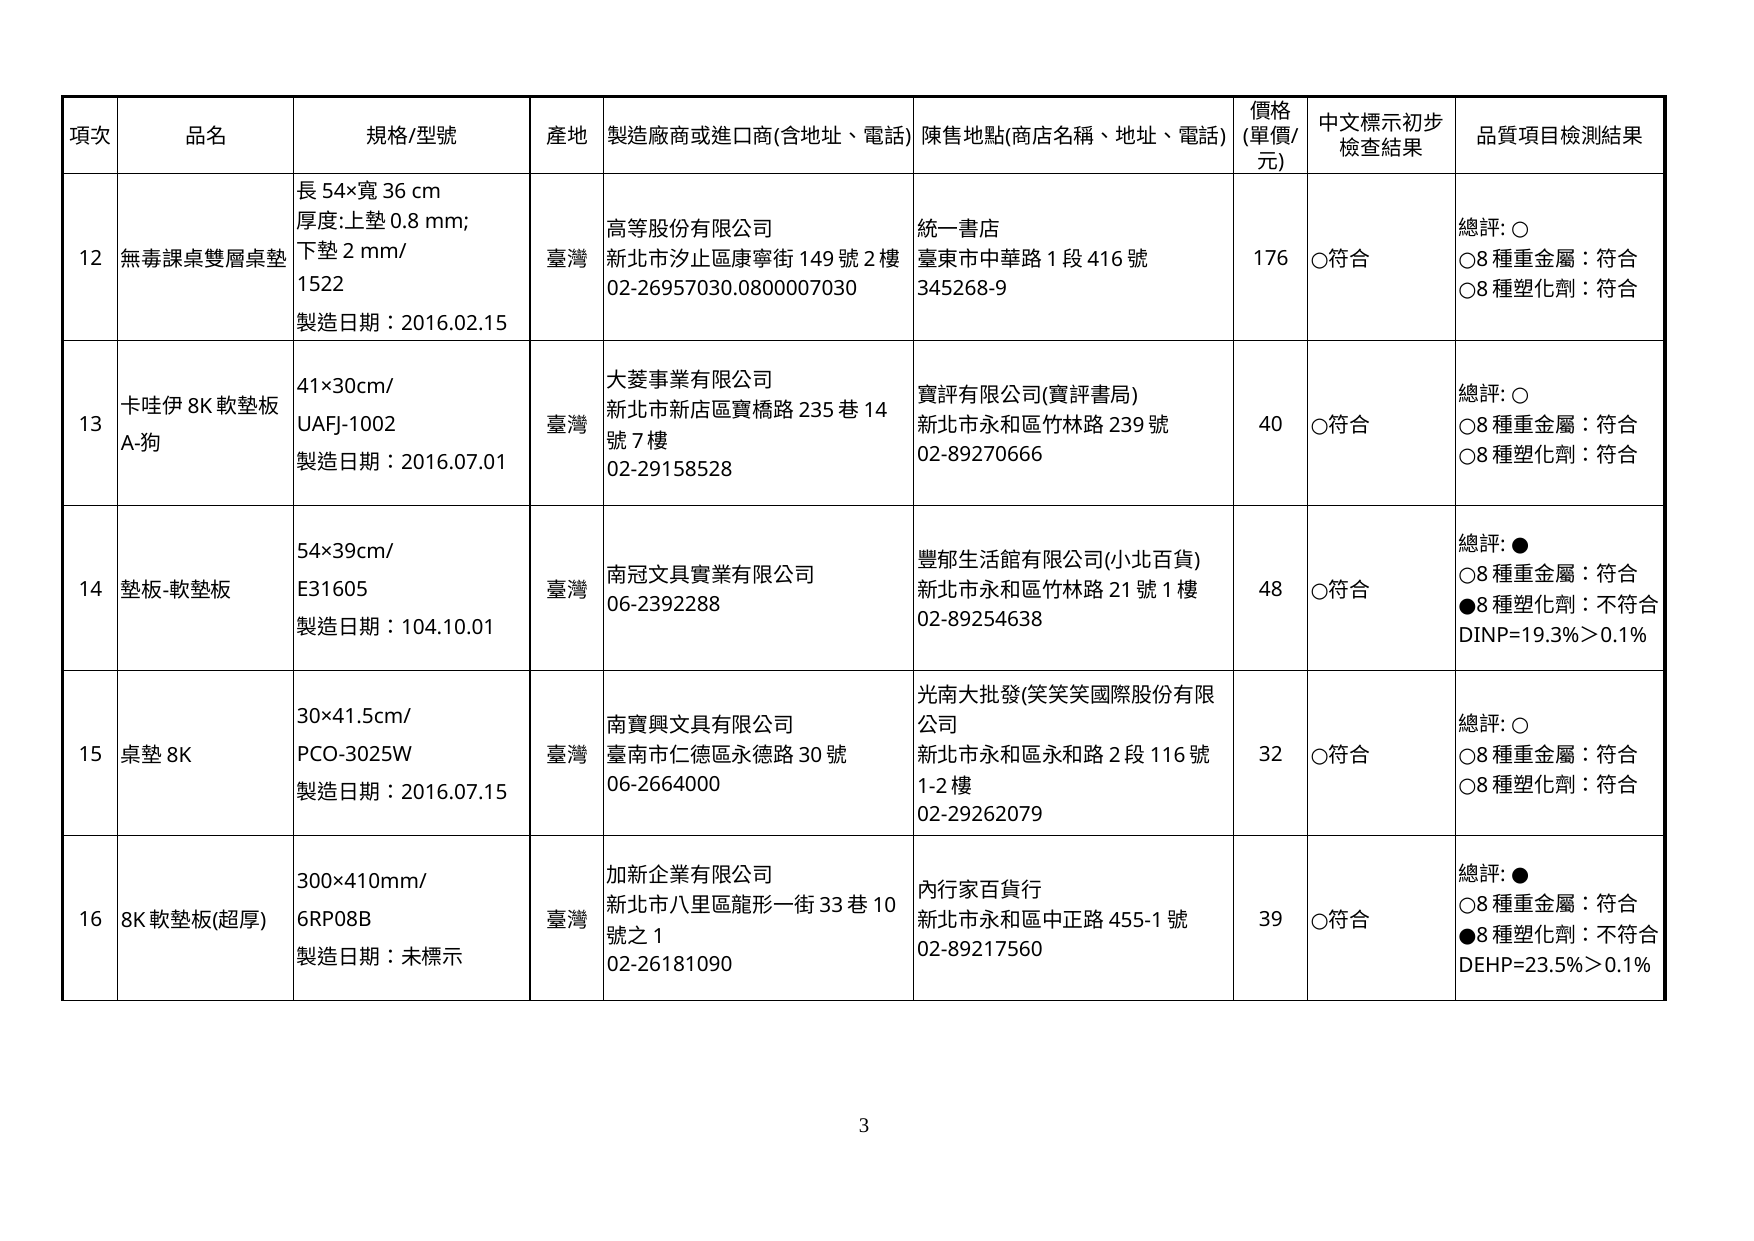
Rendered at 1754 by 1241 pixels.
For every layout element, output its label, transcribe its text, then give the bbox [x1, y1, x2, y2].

table_header 產地 [531, 98, 603, 173]
table_cell 臺灣 [531, 341, 603, 505]
table_header 品質項目檢測結果 [1456, 98, 1663, 173]
table_cell 大菱事業有限公司 新北市新店區寶橋路235巷14號7樓 02-29158528 [604, 341, 913, 505]
table_cell ○符合 [1308, 506, 1455, 670]
table_cell 臺灣 [531, 671, 603, 835]
table_cell 桌墊8K [118, 671, 293, 835]
table_cell 高等股份有限公司 新北市汐止區康寧街149號2樓 02-26957030.0800007030 [604, 174, 913, 340]
table_cell 8K軟墊板(超厚) [118, 836, 293, 1000]
table_header 規格/型號 [294, 98, 529, 173]
table_cell 統一書店 臺東市中華路1段416號 345268-9 [914, 174, 1233, 340]
table_header 品名 [118, 98, 293, 173]
table_cell 32 [1234, 671, 1307, 835]
table_cell 15 [64, 671, 117, 835]
table_cell 墊板-軟墊板 [118, 506, 293, 670]
table_cell 48 [1234, 506, 1307, 670]
table_header 價格 (單價/元) [1234, 98, 1307, 173]
table_cell 12 [64, 174, 117, 340]
table_cell 40 [1234, 341, 1307, 505]
table_cell 總評: ● ○8種重金屬：符合 ●8種塑化劑：不符合 DEHP=23.5%＞0.1% [1456, 836, 1663, 1000]
table_cell 13 [64, 341, 117, 505]
table_cell ○符合 [1308, 836, 1455, 1000]
table_cell 無毒課桌雙層桌墊 [118, 174, 293, 340]
table_cell 總評: ○ ○8種重金屬：符合 ○8種塑化劑：符合 [1456, 174, 1663, 340]
table_cell 豐郁生活館有限公司(小北百貨) 新北市永和區竹林路21號1樓 02-89254638 [914, 506, 1233, 670]
table_cell 南寶興文具有限公司 臺南市仁德區永德路30號 06-2664000 [604, 671, 913, 835]
table_cell 39 [1234, 836, 1307, 1000]
table_header 製造廠商或進口商(含地址、電話) [604, 98, 913, 173]
table_cell 卡哇伊8K軟墊板A-狗 [118, 341, 293, 505]
table_header 中文標示初步檢查結果 [1308, 98, 1455, 173]
table_cell 南冠文具實業有限公司 06-2392288 [604, 506, 913, 670]
table_cell ○符合 [1308, 174, 1455, 340]
table_header 項次 [64, 98, 117, 173]
table_cell 臺灣 [531, 836, 603, 1000]
table_cell 總評: ○ ○8種重金屬：符合 ○8種塑化劑：符合 [1456, 341, 1663, 505]
table_cell 14 [64, 506, 117, 670]
table_cell 臺灣 [531, 174, 603, 340]
table_cell 30×41.5cm/ PCO-3025W 製造日期：2016.07.15 [294, 671, 529, 835]
table_cell 54×39cm/ E31605 製造日期：104.10.01 [294, 506, 529, 670]
table_header 陳售地點(商店名稱、地址、電話) [914, 98, 1233, 173]
table_cell 光南大批發(笑笑笑國際股份有限公司 新北市永和區永和路2段116號1-2樓 02-29262079 [914, 671, 1233, 835]
table_cell 41×30cm/ UAFJ-1002 製造日期：2016.07.01 [294, 341, 529, 505]
table_cell ○符合 [1308, 341, 1455, 505]
table_cell ○符合 [1308, 671, 1455, 835]
table_cell 16 [64, 836, 117, 1000]
table_cell 176 [1234, 174, 1307, 340]
table_cell 加新企業有限公司 新北市八里區龍形一街33巷10號之1 02-26181090 [604, 836, 913, 1000]
table_cell 300×410mm/ 6RP08B 製造日期：未標示 [294, 836, 529, 1000]
table_cell 臺灣 [531, 506, 603, 670]
table_cell 總評: ● ○8種重金屬：符合 ●8種塑化劑：不符合 DINP=19.3%＞0.1% [1456, 506, 1663, 670]
table_cell 寶評有限公司(寶評書局) 新北市永和區竹林路239號 02-89270666 [914, 341, 1233, 505]
table_cell 總評: ○ ○8種重金屬：符合 ○8種塑化劑：符合 [1456, 671, 1663, 835]
table_cell 內行家百貨行 新北市永和區中正路455-1號 02-89217560 [914, 836, 1233, 1000]
table_cell 長54×寬36 cm 厚度:上墊0.8 mm; 下墊2 mm/ 1522 製造日期：2016.02.15 [294, 174, 529, 340]
